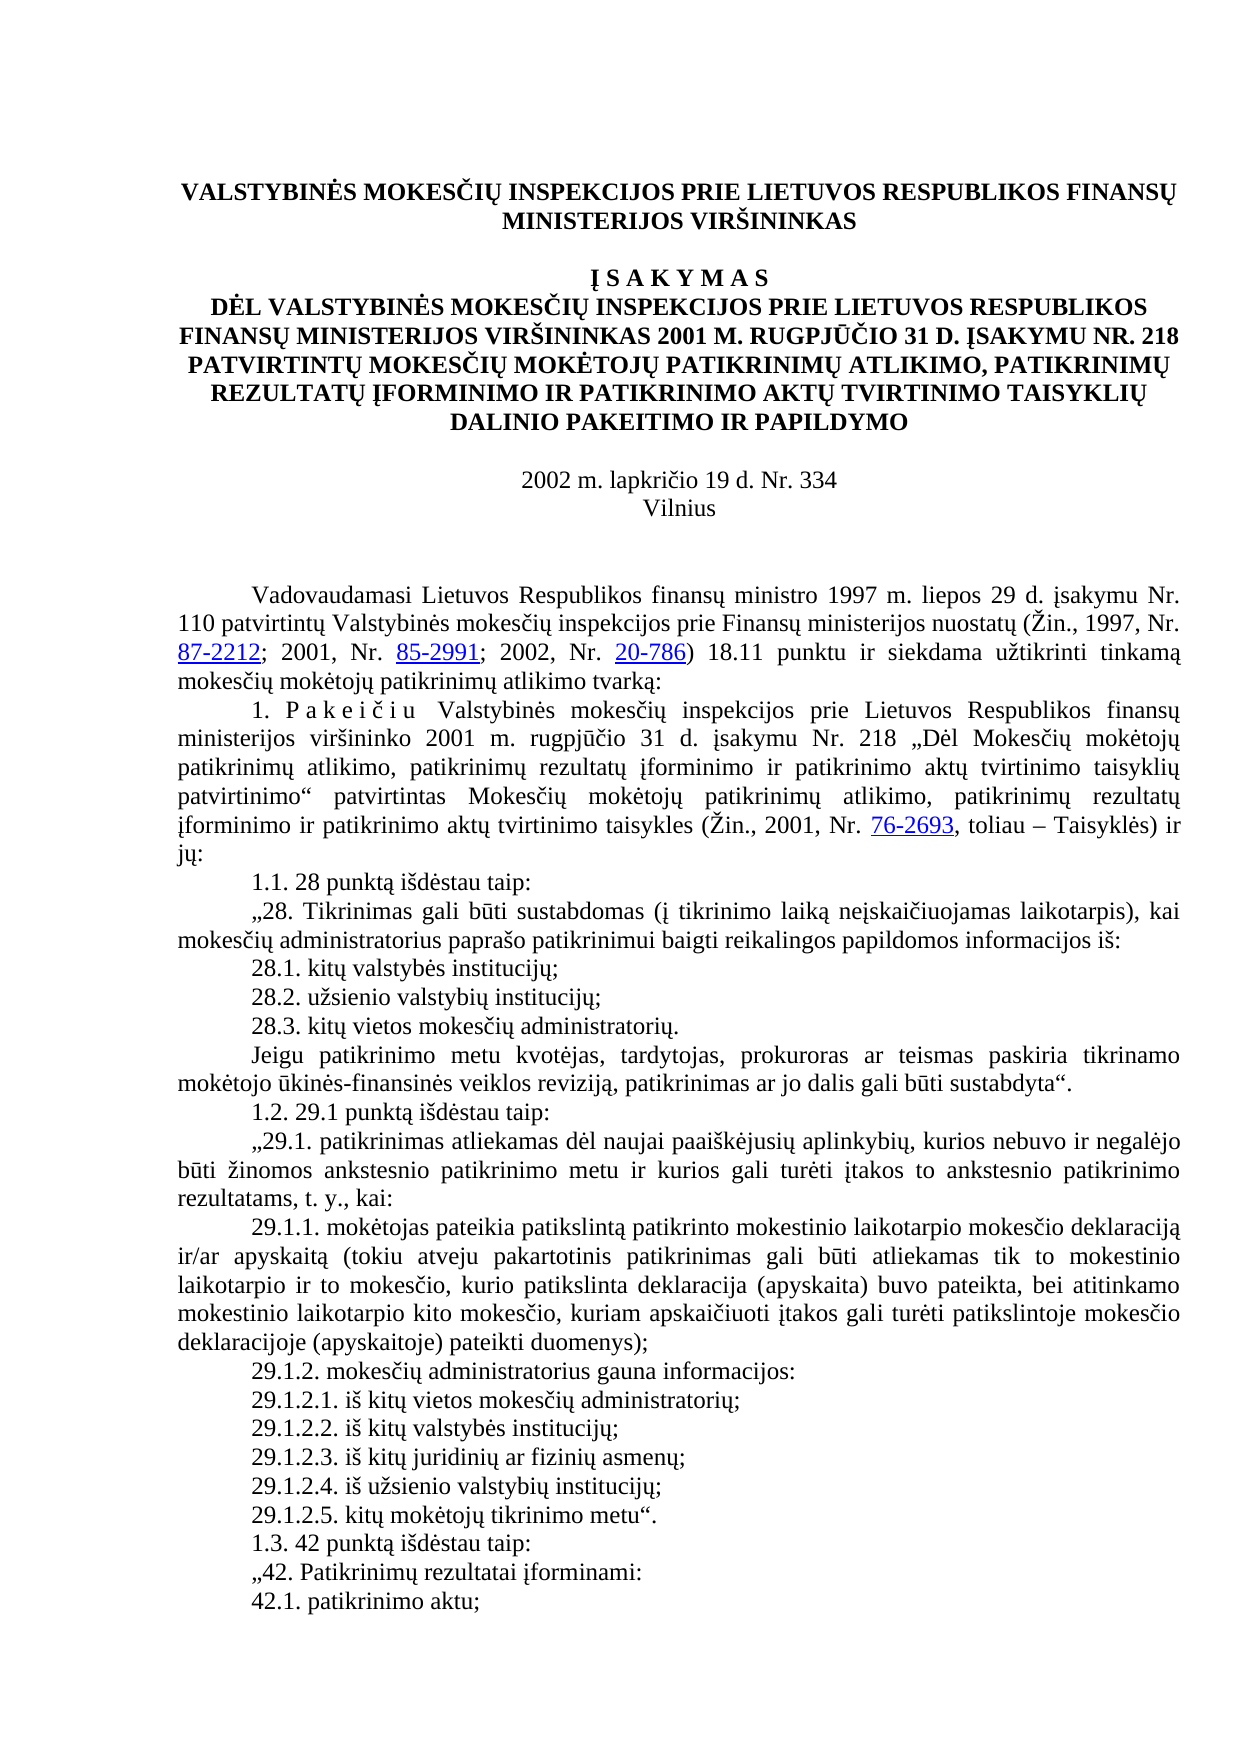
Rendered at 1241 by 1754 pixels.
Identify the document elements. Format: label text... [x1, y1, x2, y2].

text VALSTYBINĖS MOKESČIŲ INSPEKCIJOS PRIE LIETUVOS RESPUBLIKOS FINANSŲ MINISTERIJOS VIRŠININKAS [177, 177, 1181, 235]
text 29.1.2. mokesčių administratorius gauna informacijos: [177, 1356, 1181, 1385]
text 1.1. 28 punktą išdėstau taip: [177, 867, 1181, 896]
text 28.2. užsienio valstybių institucijų; [177, 982, 1181, 1011]
text Į S A K Y M A S [177, 263, 1181, 292]
text 1.2. 29.1 punktą išdėstau taip: [177, 1097, 1181, 1126]
text Vadovaudamasi Lietuvos Respublikos finansų ministro 1997 m. liepos 29 d. įsakymu Nr. 110 patvirtintų Valstybinės mokesčių inspekcijos prie Finansų ministerijos nuostatų (Žin., 1997, Nr. 87-2212; 2001, Nr. 85-2991; 2002, Nr. 20-786) 18.11 punktu ir siekdama užtikrinti tinkamą mokesčių mokėtojų patikrinimų atlikimo tvarką: [177, 580, 1181, 695]
text „29.1. patikrinimas atliekamas dėl naujai paaiškėjusių aplinkybių, kurios nebuvo ir negalėjo būti žinomos ankstesnio patikrinimo metu ir kurios gali turėti įtakos to ankstesnio patikrinimo rezultatams, t. y., kai: [177, 1126, 1181, 1212]
text 2002 m. lapkričio 19 d. Nr. 334 [177, 465, 1181, 493]
text 29.1.2.4. iš užsienio valstybių institucijų; [177, 1471, 1181, 1500]
text 1.3. 42 punktą išdėstau taip: [177, 1528, 1181, 1557]
text 42.1. patikrinimo aktu; [177, 1586, 1181, 1615]
text 29.1.1. mokėtojas pateikia patikslintą patikrinto mokestinio laikotarpio mokesčio deklaraciją ir/ar apyskaitą (tokiu atveju pakartotinis patikrinimas gali būti atliekamas tik to mokestinio laikotarpio ir to mokesčio, kurio patikslinta deklaracija (apyskaita) buvo pateikta, bei atitinkamo mokestinio laikotarpio kito mokesčio, kuriam apskaičiuoti įtakos gali turėti patikslintoje mokesčio deklaracijoje (apyskaitoje) pateikti duomenys); [177, 1212, 1181, 1356]
text Vilnius [177, 493, 1181, 522]
text 29.1.2.2. iš kitų valstybės institucijų; [177, 1413, 1181, 1442]
text 28.3. kitų vietos mokesčių administratorių. [177, 1011, 1181, 1040]
text Jeigu patikrinimo metu kvotėjas, tardytojas, prokuroras ar teismas paskiria tikrinamo mokėtojo ūkinės-finansinės veiklos reviziją, patikrinimas ar jo dalis gali būti sustabdyta“. [177, 1040, 1181, 1097]
text 29.1.2.5. kitų mokėtojų tikrinimo metu“. [177, 1500, 1181, 1528]
text 1. Pakeičiu Valstybinės mokesčių inspekcijos prie Lietuvos Respublikos finansų ministerijos viršininko 2001 m. rugpjūčio 31 d. įsakymu Nr. 218 „Dėl Mokesčių mokėtojų patikrinimų atlikimo, patikrinimų rezultatų įforminimo ir patikrinimo aktų tvirtinimo taisyklių patvirtinimo“ patvirtintas Mokesčių mokėtojų patikrinimų atlikimo, patikrinimų rezultatų įforminimo ir patikrinimo aktų tvirtinimo taisykles (Žin., 2001, Nr. 76-2693, toliau – Taisyklės) ir jų: [177, 695, 1181, 867]
text „28. Tikrinimas gali būti sustabdomas (į tikrinimo laiką neįskaičiuojamas laikotarpis), kai mokesčių administratorius paprašo patikrinimui baigti reikalingos papildomos informacijos iš: [177, 896, 1181, 953]
text DĖL VALSTYBINĖS MOKESČIŲ INSPEKCIJOS PRIE LIETUVOS RESPUBLIKOS FINANSŲ MINISTERIJOS VIRŠININKAS 2001 M. RUGPJŪČIO 31 D. ĮSAKYMU NR. 218 PATVIRTINTŲ MOKESČIŲ MOKĖTOJŲ PATIKRINIMŲ ATLIKIMO, PATIKRINIMŲ REZULTATŲ ĮFORMINIMO IR PATIKRINIMO AKTŲ TVIRTINIMO TAISYKLIŲ DALINIO PAKEITIMO IR PAPILDYMO [177, 292, 1181, 436]
text „42. Patikrinimų rezultatai įforminami: [177, 1557, 1181, 1586]
text 29.1.2.1. iš kitų vietos mokesčių administratorių; [177, 1385, 1181, 1413]
text 29.1.2.3. iš kitų juridinių ar fizinių asmenų; [177, 1442, 1181, 1471]
text 28.1. kitų valstybės institucijų; [177, 953, 1181, 982]
